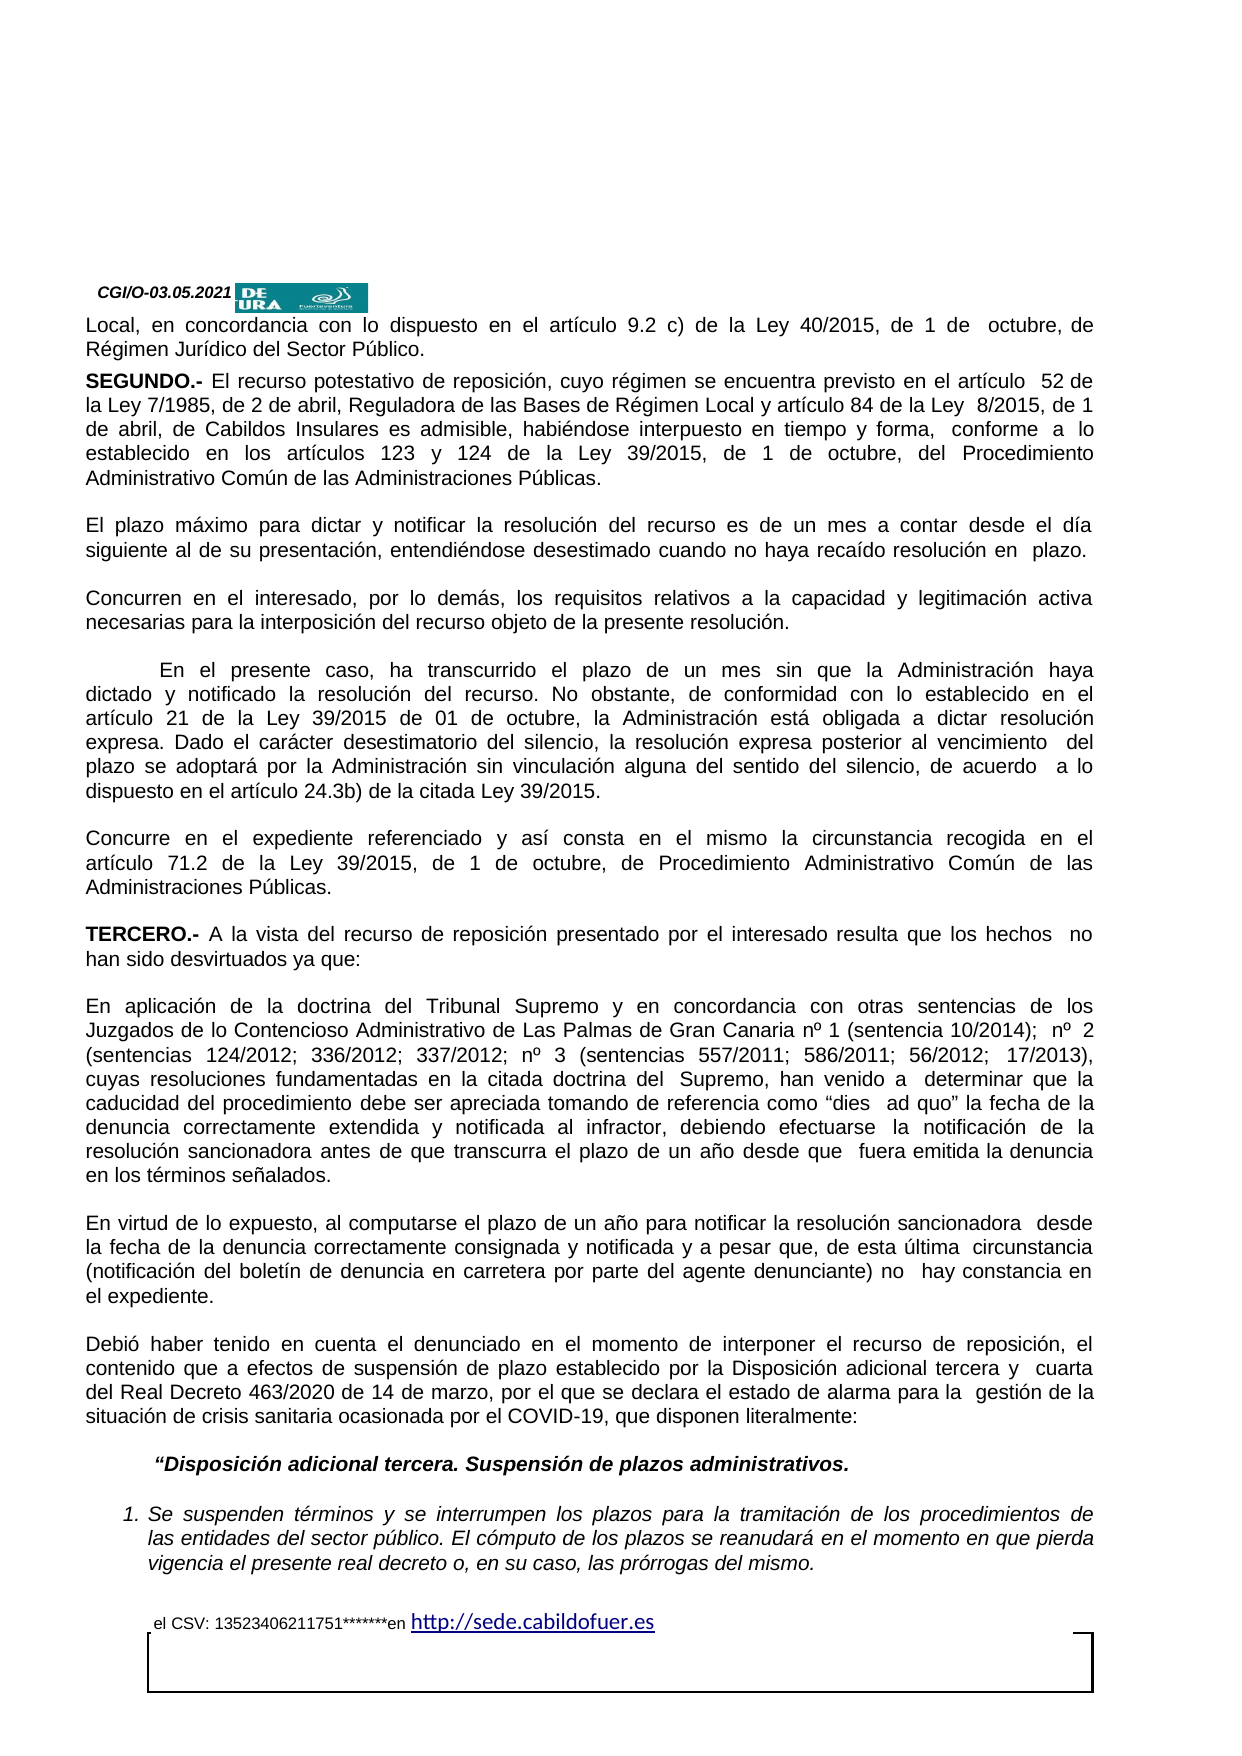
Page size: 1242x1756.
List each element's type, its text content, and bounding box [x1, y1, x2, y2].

text TERCERO.- A la vista del recurso de reposición presentado por el interesado resulta que los hechos no han sido desvirtuados ya que: [85, 922, 1093, 971]
text En aplicación de la doctrina del Tribunal Supremo y en concordancia con otras sentencias de los Juzgados de lo Contencioso Administrativo de Las Palmas de Gran Canaria nº 1 (sentencia 10/2014); nº 2 (sentencias 124/2012; 336/2012; 337/2012; nº 3 (sentencias 557/2011; 586/2011; 56/2012; 17/2013), cuyas resoluciones fundamentadas en la citada doctrina del Supremo, han venido a determinar que la caducidad del procedimiento debe ser apreciada tomando de referencia como “dies ad quo” la fecha de la denuncia correctamente extendida y notificada al infractor, debiendo efectuarse la notificación de la resolución sancionadora antes de que transcurra el plazo de un año desde que fuera emitida la denuncia en los términos señalados. [85, 994, 1094, 1187]
text SEGUNDO.- El recurso potestativo de reposición, cuyo régimen se encuentra previsto en el artículo 52 de la Ley 7/1985, de 2 de abril, Reguladora de las Bases de Régimen Local y artículo 84 de la Ley 8/2015, de 1 de abril, de Cabildos Insulares es admisible, habiéndose interpuesto en tiempo y forma, conforme a lo establecido en los artículos 123 y 124 de la Ley 39/2015, de 1 de octubre, del Procedimiento Administrativo Común de las Administraciones Públicas. [85, 369, 1094, 489]
text Concurre en el expediente referenciado y así consta en el mismo la circunstancia recogida en el artículo 71.2 de la Ley 39/2015, de 1 de octubre, de Procedimiento Administrativo Común de las Administraciones Públicas. [85, 826, 1094, 898]
text Debió haber tenido en cuenta el denunciado en el momento de interponer el recurso de reposición, el contenido que a efectos de suspensión de plazo establecido por la Disposición adicional tercera y cuarta del Real Decreto 463/2020 de 14 de marzo, por el que se declara el estado de alarma para la gestión de la situación de crisis sanitaria ocasionada por el COVID-19, que disponen literalmente: [85, 1331, 1094, 1428]
text En virtud de lo expuesto, al computarse el plazo de un año para notificar la resolución sancionadora desde la fecha de la denuncia correctamente consignada y notificada y a pesar que, de esta última circunstancia (notificación del boletín de denuncia en carretera por parte del agente denunciante) no hay constancia en el expediente. [85, 1211, 1093, 1307]
picture [235, 283, 369, 313]
text El plazo máximo para dictar y notificar la resolución del recurso es de un mes a contar desde el día siguiente al de su presentación, entendiéndose desestimado cuando no haya recaído resolución en plazo. [85, 513, 1093, 562]
list Se suspenden términos y se interrumpen los plazos para la tramitación de los procedimientos de las entidades del sector público. El cómputo de los plazos se reanudará en el momento en que pierda vigencia el presente real decreto o, en su caso, las prórrogas del mismo. [123, 1502, 1094, 1574]
text En el presente caso, ha transcurrido el plazo de un mes sin que la Administración haya dictado y notificado la resolución del recurso. No obstante, de conformidad con lo establecido en el artículo 21 de la Ley 39/2015 de 01 de octubre, la Administración está obligada a dictar resolución expresa. Dado el carácter desestimatorio del silencio, la resolución expresa posterior al vencimiento del plazo se adoptará por la Administración sin vinculación alguna del sentido del silencio, de acuerdo a lo dispuesto en el artículo 24.3b) de la citada Ley 39/2015. [85, 658, 1094, 802]
subtitle “Disposición adicional tercera. Suspensión de plazos administrativos. [153, 1452, 1106, 1476]
text Concurren en el interesado, por lo demás, los requisitos relativos a la capacidad y legitimación activa necesarias para la interposición del recurso objeto de la presente resolución. [85, 585, 1093, 633]
text Local, en concordancia con lo dispuesto en el artículo 9.2 c) de la Ley 40/2015, de 1 de octubre, de Régimen Jurídico del Sector Público. [85, 313, 1094, 361]
